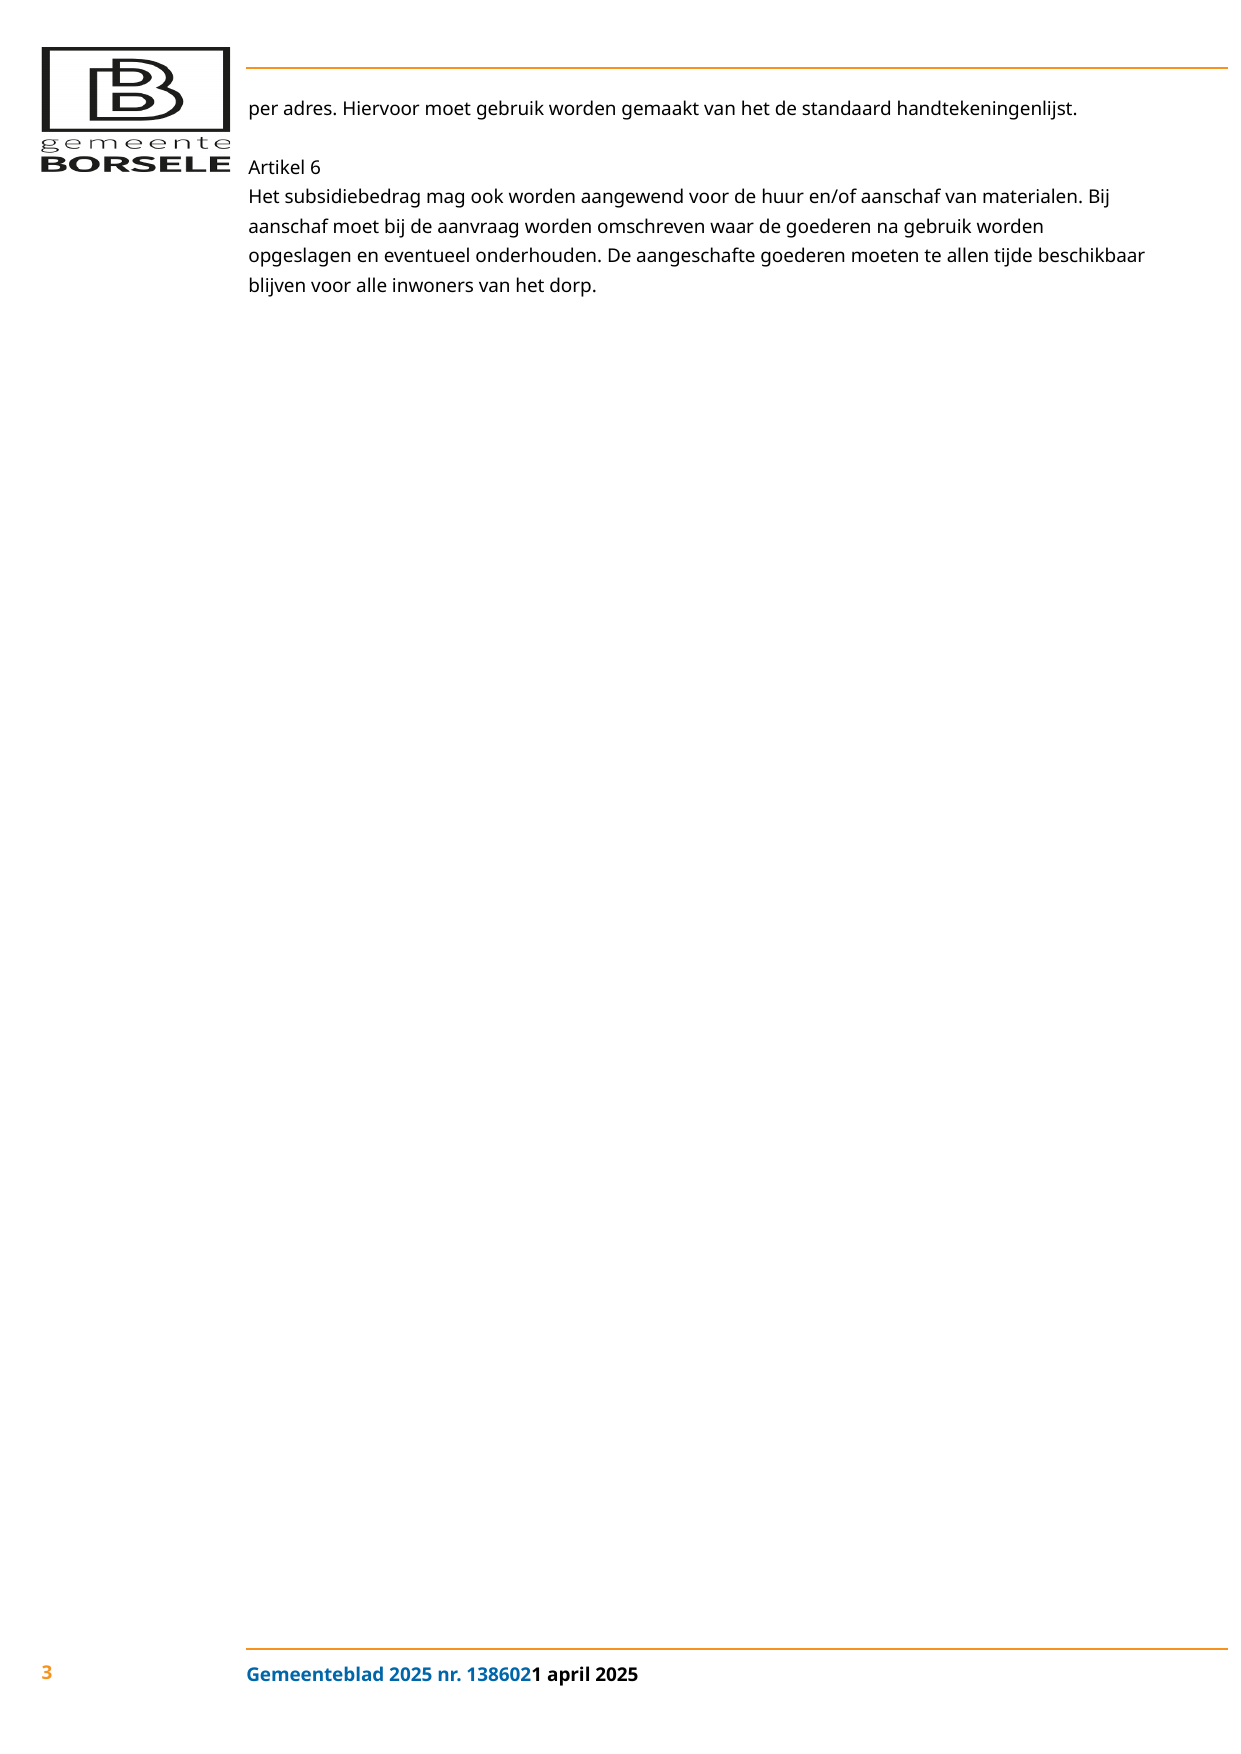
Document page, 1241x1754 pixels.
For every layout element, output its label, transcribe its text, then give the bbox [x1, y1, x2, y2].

text per adres. Hiervoor moet gebruik worden gemaakt van het de standaard handtekeningenlijst. [248, 95, 1152, 121]
text Artikel 6 [248, 154, 1152, 180]
picture [41, 47, 231, 172]
text Het subsidiebedrag mag ook worden aangewend voor de huur en/of aanschaf van materialen. Bij aanschaf moet bij de aanvraag worden omschreven waar de goederen na gebruik worden opgeslagen en eventueel onderhouden. De aangeschafte goederen moeten te allen tijde beschikbaar blijven voor alle inwoners van het dorp. [248, 183, 1152, 298]
